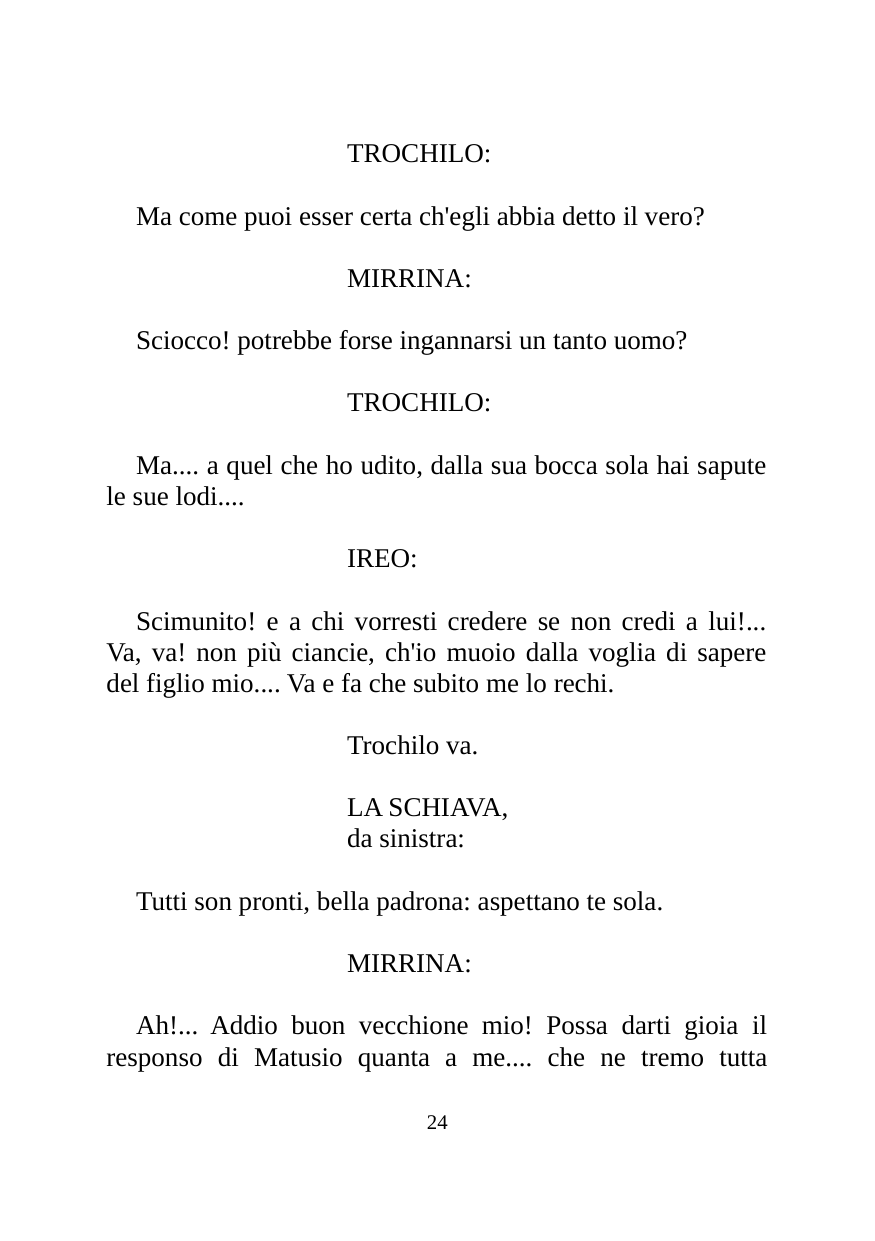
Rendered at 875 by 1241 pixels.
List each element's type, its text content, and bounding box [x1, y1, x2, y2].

text LA SCHIAVA, [347, 791, 768, 823]
text TROCHILO: [347, 137, 768, 168]
text da sinistra: [347, 823, 768, 854]
text Tutti son pronti, bella padrona: aspettano te sola. [106, 885, 768, 916]
text Ma.... a quel che ho udito, dalla sua bocca sola hai sapute le sue lodi.... [106, 449, 768, 511]
text Scimunito! e a chi vorresti credere se non credi a lui!... Va, va! non più ciancie, ch'io muoio dalla voglia di sapere del figlio mio.... Va e fa che subito me lo rechi. [106, 604, 768, 698]
text Ma come puoi esser certa ch'egli abbia detto il vero? [106, 200, 768, 231]
text Sciocco! potrebbe forse ingannarsi un tanto uomo? [106, 324, 768, 355]
text MIRRINA: [347, 262, 768, 293]
text Trochilo va. [347, 729, 768, 760]
text MIRRINA: [347, 947, 768, 978]
text TROCHILO: [347, 387, 768, 418]
text IREO: [347, 542, 768, 573]
text Ah!... Addio buon vecchione mio! Possa darti gioia il responso di Matusio quanta a me.... che ne tremo tutta [106, 1009, 768, 1072]
